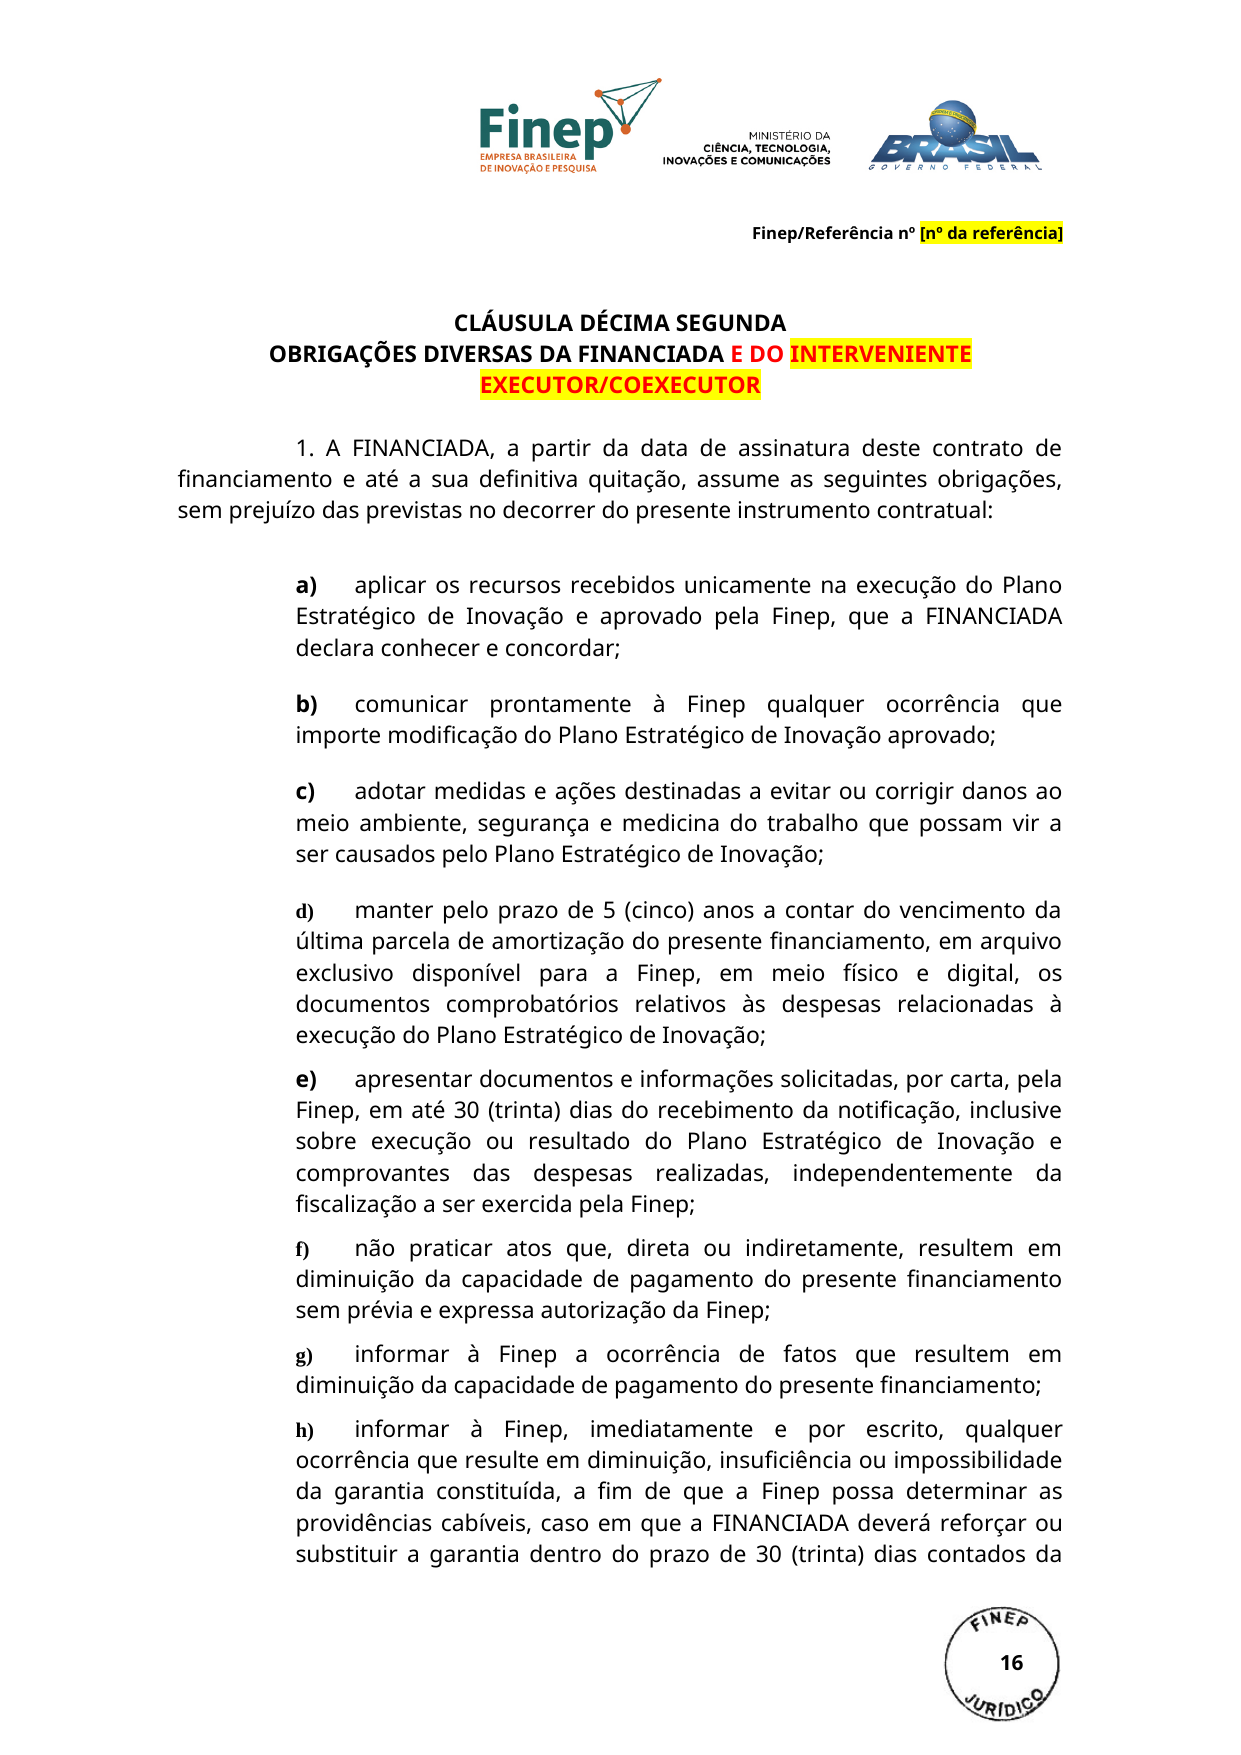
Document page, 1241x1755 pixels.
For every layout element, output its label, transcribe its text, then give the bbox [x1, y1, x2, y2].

list aplicar os recursos recebidos unicamente na execução do Plano Estratégico de Inovação e aprovado pela Finep, que a FINANCIADA declara conhecer e concordar; [295, 569, 1063, 663]
list comunicar prontamente à Finep qualquer ocorrência que importe modificação do Plano Estratégico de Inovação aprovado; [295, 688, 1063, 750]
list adotar medidas e ações destinadas a evitar ou corrigir danos ao meio ambiente, segurança e medicina do trabalho que possam vir a ser causados pelo Plano Estratégico de Inovação; [295, 775, 1063, 869]
text 1. A FINANCIADA, a partir da data de assinatura deste contrato de financiamento e até a sua definitiva quitação, assume as seguintes obrigações, sem prejuízo das previstas no decorrer do presente instrumento contratual: [177, 432, 1063, 525]
text OBRIGAÇÕES DIVERSAS DA FINANCIADA E DO INTERVENIENTE EXECUTOR/COEXECUTOR [177, 338, 1063, 400]
list manter pelo prazo de 5 (cinco) anos a contar do vencimento da última parcela de amortização do presente financiamento, em arquivo exclusivo disponível para a Finep, em meio físico e digital, os documentos comprobatórios relativos às despesas relacionadas à execução do Plano Estratégico de Inovação; [295, 894, 1063, 1050]
text CLÁUSULA DÉCIMA SEGUNDA [177, 307, 1063, 338]
list informar à Finep, imediatamente e por escrito, qualquer ocorrência que resulte em diminuição, insuficiência ou impossibilidade da garantia constituída, a fim de que a Finep possa determinar as providências cabíveis, caso em que a FINANCIADA deverá reforçar ou substituir a garantia dentro do prazo de 30 (trinta) dias contados da notificação que a Finep fizer por telegrama, carta registrada pelos Correios ou através do Registro de Títulos e Documentos ou, ainda, judicialmente, sem que isto implique novação ou desoneração dos coobrigados/garantidores; [295, 1413, 1063, 1569]
list informar à Finep a ocorrência de fatos que resultem em diminuição da capacidade de pagamento do presente financiamento; [295, 1338, 1063, 1400]
list não praticar atos que, direta ou indiretamente, resultem em diminuição da capacidade de pagamento do presente financiamento sem prévia e expressa autorização da Finep; [295, 1232, 1063, 1325]
list apresentar documentos e informações solicitadas, por carta, pela Finep, em até 30 (trinta) dias do recebimento da notificação, inclusive sobre execução ou resultado do Plano Estratégico de Inovação e comprovantes das despesas realizadas, independentemente da fiscalização a ser exercida pela Finep; [295, 1063, 1063, 1219]
